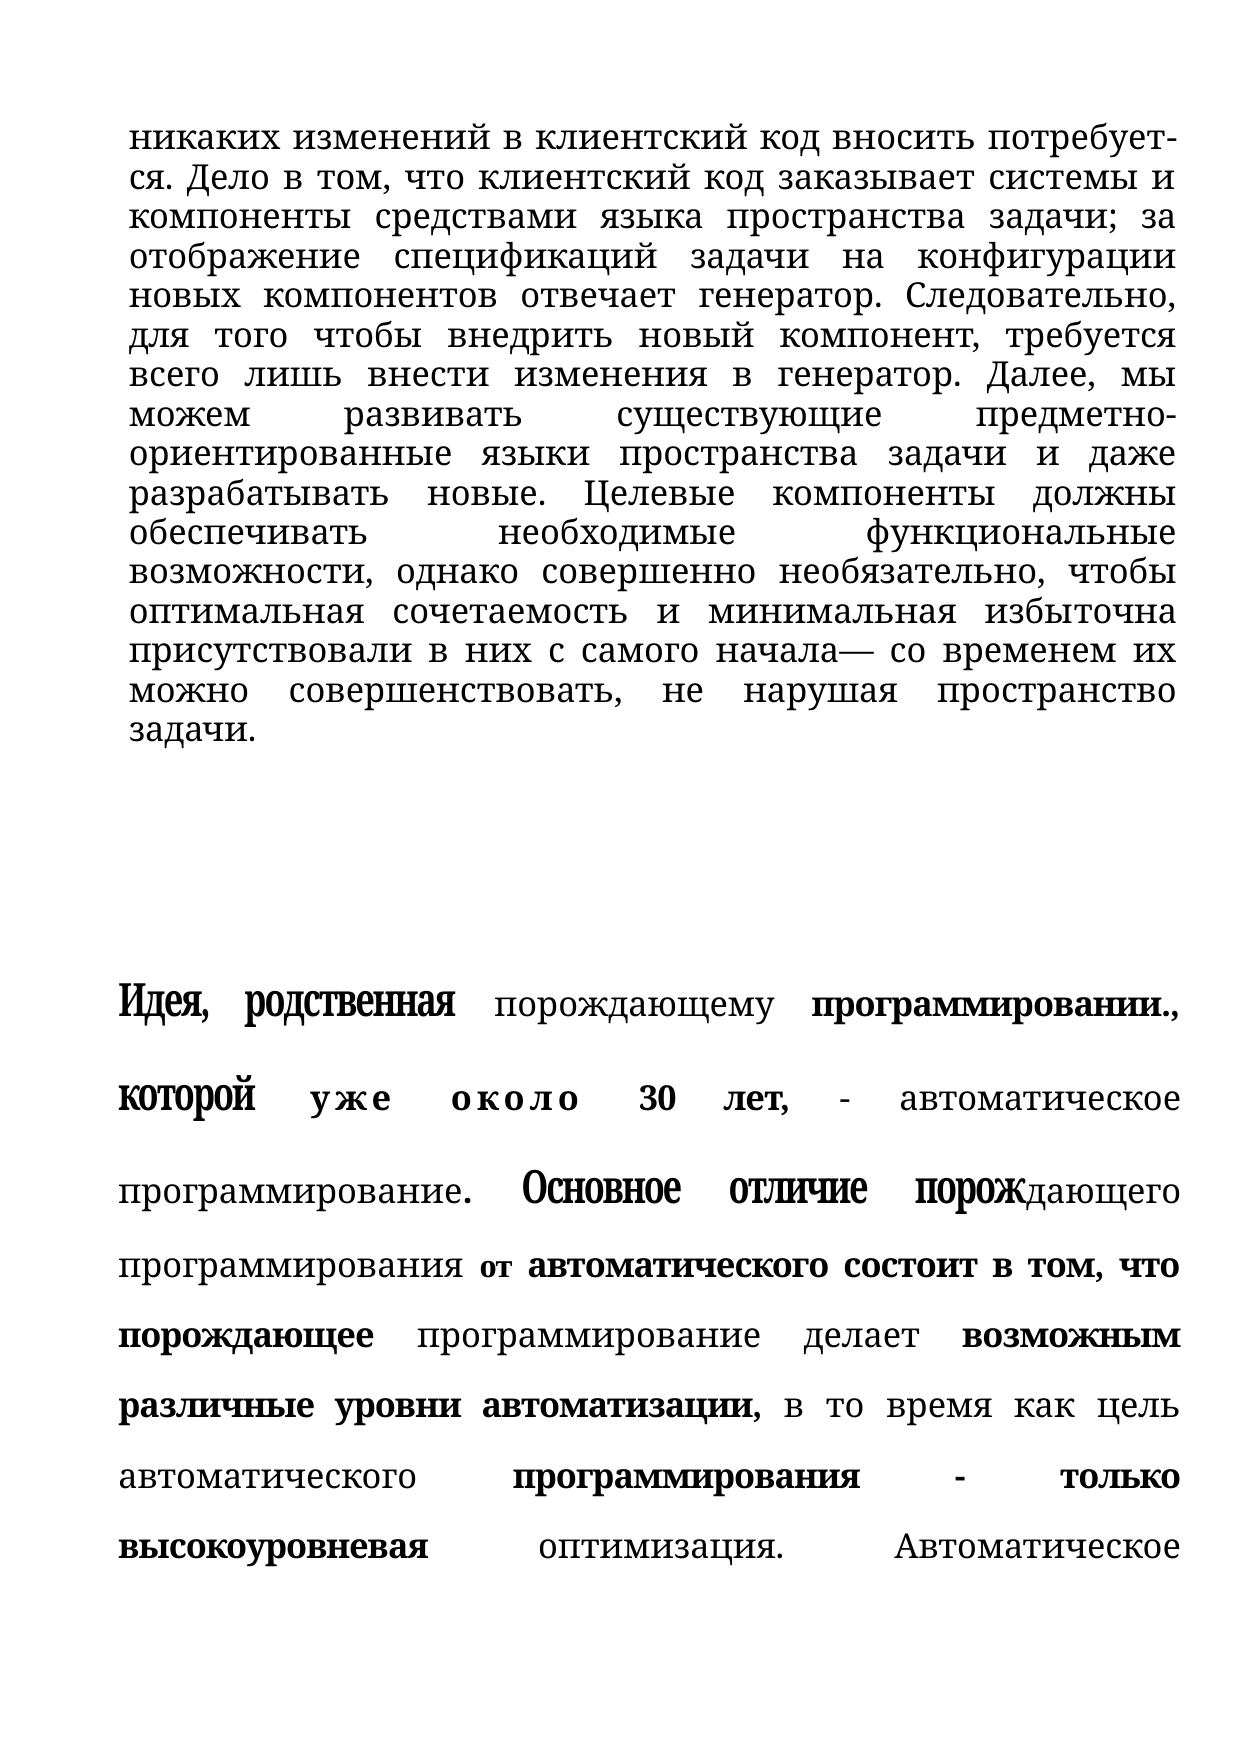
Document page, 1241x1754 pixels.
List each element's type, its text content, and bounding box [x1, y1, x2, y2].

text Идея, родственная порождающему программировании., которой уже около 30 лет, - автоматическое программирование. Основное отличие порож­дающего программирования oт автоматического состоит в том, что порождающее программирование делает возможным различные уровни автоматизации, в то время как цель автоматического программирования - только высокоуровневая оптимизация. Автоматическое [118, 789, 1181, 1568]
text никаких изменений в клиентский код вносить потребует­ся. Дело в том, что клиентский код заказывает системы и компоненты средства­ми языка пространства задачи; за отображение спецификаций задачи на конфигурации новых компонентов отвечает генератор. Следовательно, для того чтобы внедрить новый компонент, требуется всего лишь внести изменения в генератор. Далее, мы можем развивать существующие предметно-ориентированные языки пространства задачи и даже разрабатывать новые. Целевые компоненты должны обеспечивать необходимые функциональные возможности, однако совер­шенно необязательно, чтобы оптимальная сочетаемость и минимальная избы­точна присутствовали в них с самого начала— со временем их можно совер­шенствовать, не нарушая пространство задачи. [128, 118, 1177, 750]
